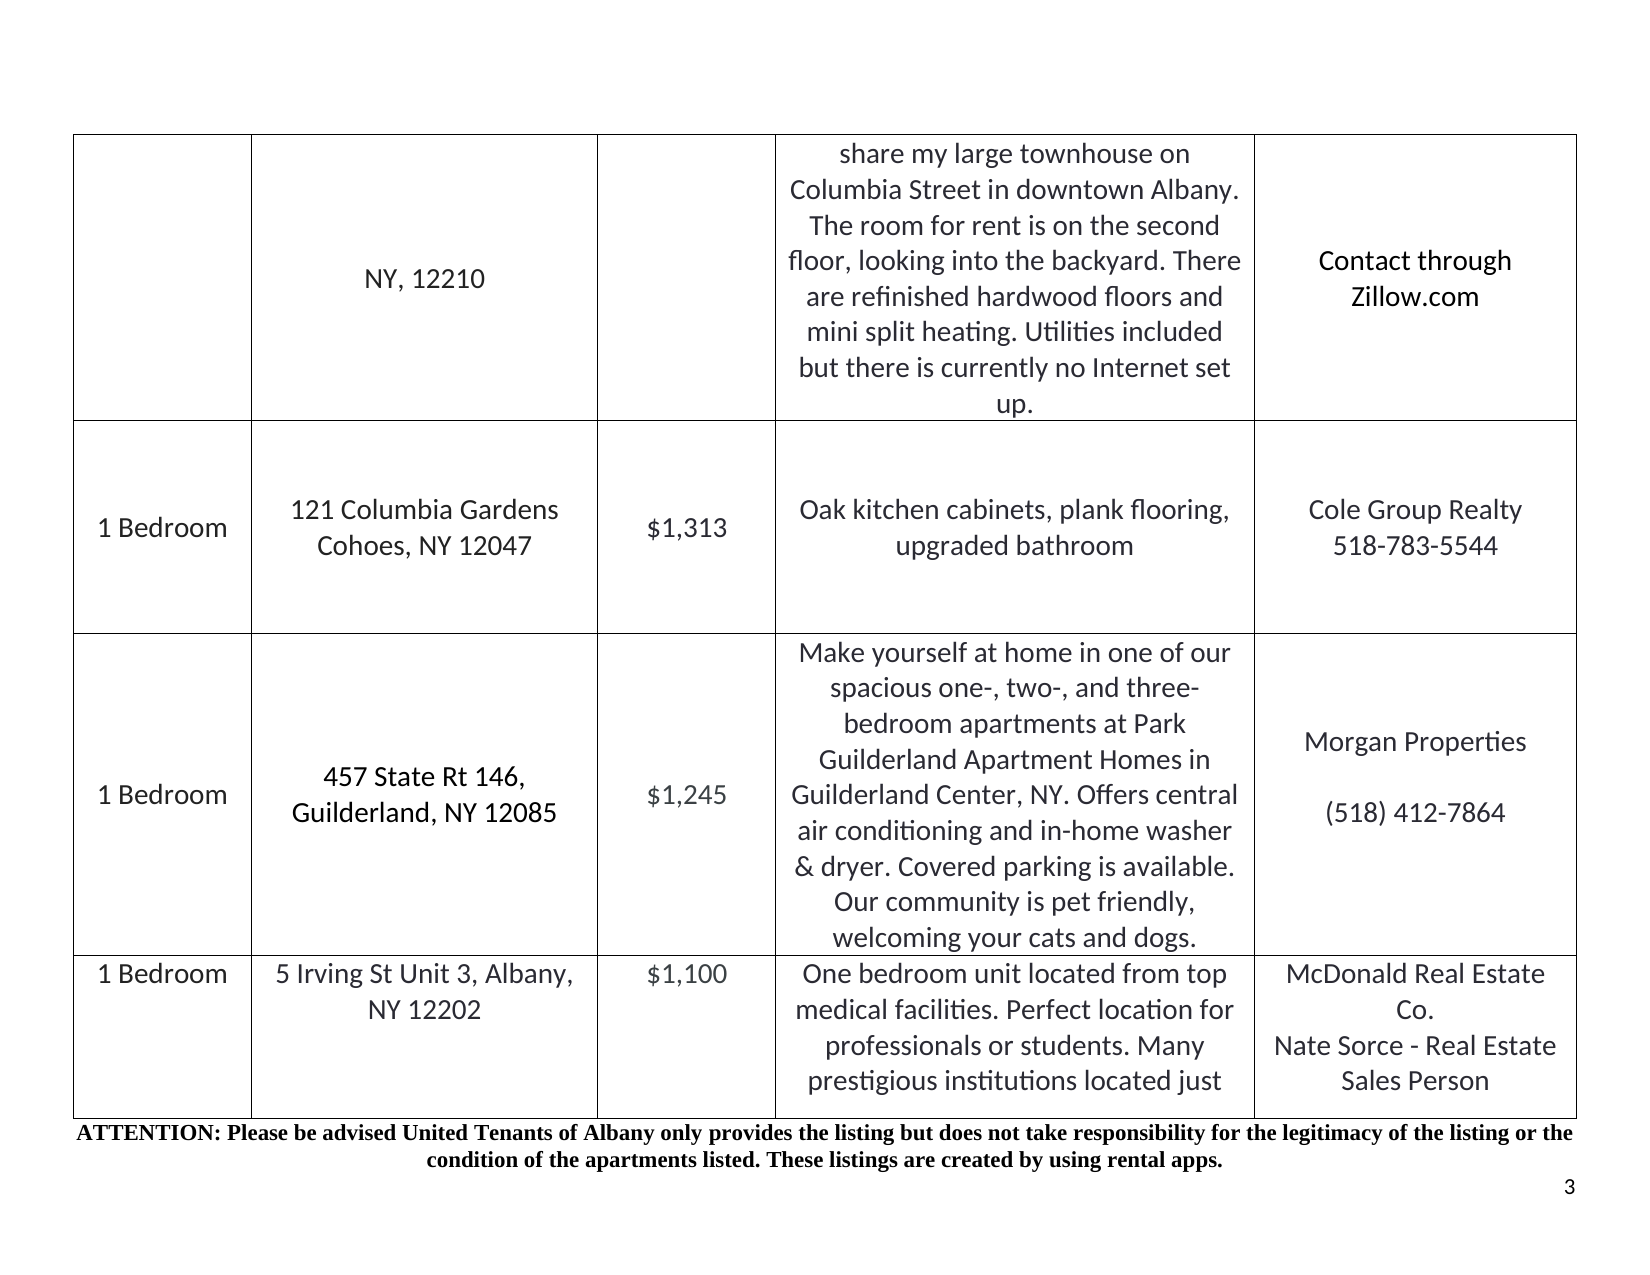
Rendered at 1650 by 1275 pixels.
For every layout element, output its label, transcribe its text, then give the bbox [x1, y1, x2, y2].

table_cell NY, 12210 [252, 135, 597, 420]
table_cell $1,313 [598, 421, 775, 633]
table_cell 1 Bedroom [74, 421, 251, 633]
table_cell Cole Group Realty 518-783-5544 [1255, 421, 1576, 633]
table_cell One bedroom unit located from top medical facilities. Perfect location for professionals or students. Many prestigious institutions located just [776, 956, 1254, 1118]
table_cell 1 Bedroom [74, 956, 251, 1118]
table_cell McDonald Real Estate Co. Nate Sorce - Real Estate Sales Person [1255, 956, 1576, 1118]
table_cell Make yourself at home in one of our spacious one-, two-, and three-bedroom apartments at Park Guilderland Apartment Homes in Guilderland Center, NY. Offers central air conditioning and in-home washer & dryer. Covered parking is available. Our community is pet friendly, welcoming your cats and dogs. [776, 634, 1254, 954]
table_cell Morgan Properties (518) 412-7864 [1255, 634, 1576, 954]
table_cell $1,100 [598, 956, 775, 1118]
table_cell 1 Bedroom [74, 634, 251, 954]
table_cell 121 Columbia Gardens Cohoes, NY 12047 [252, 421, 597, 633]
table_cell Contact through Zillow.com [1255, 135, 1576, 420]
table_cell share my large townhouse on Columbia Street in downtown Albany. The room for rent is on the second floor, looking into the backyard. There are refinished hardwood floors and mini split heating. Utilities included but there is currently no Internet set up. [776, 135, 1254, 420]
table_cell 5 Irving St Unit 3, Albany, NY 12202 [252, 956, 597, 1118]
table_cell 457 State Rt 146, Guilderland, NY 12085 [252, 634, 597, 954]
table_cell [74, 135, 251, 420]
table_cell $1,245 [598, 634, 775, 954]
table_cell Oak kitchen cabinets, plank flooring, upgraded bathroom [776, 421, 1254, 633]
table_cell [598, 135, 775, 420]
